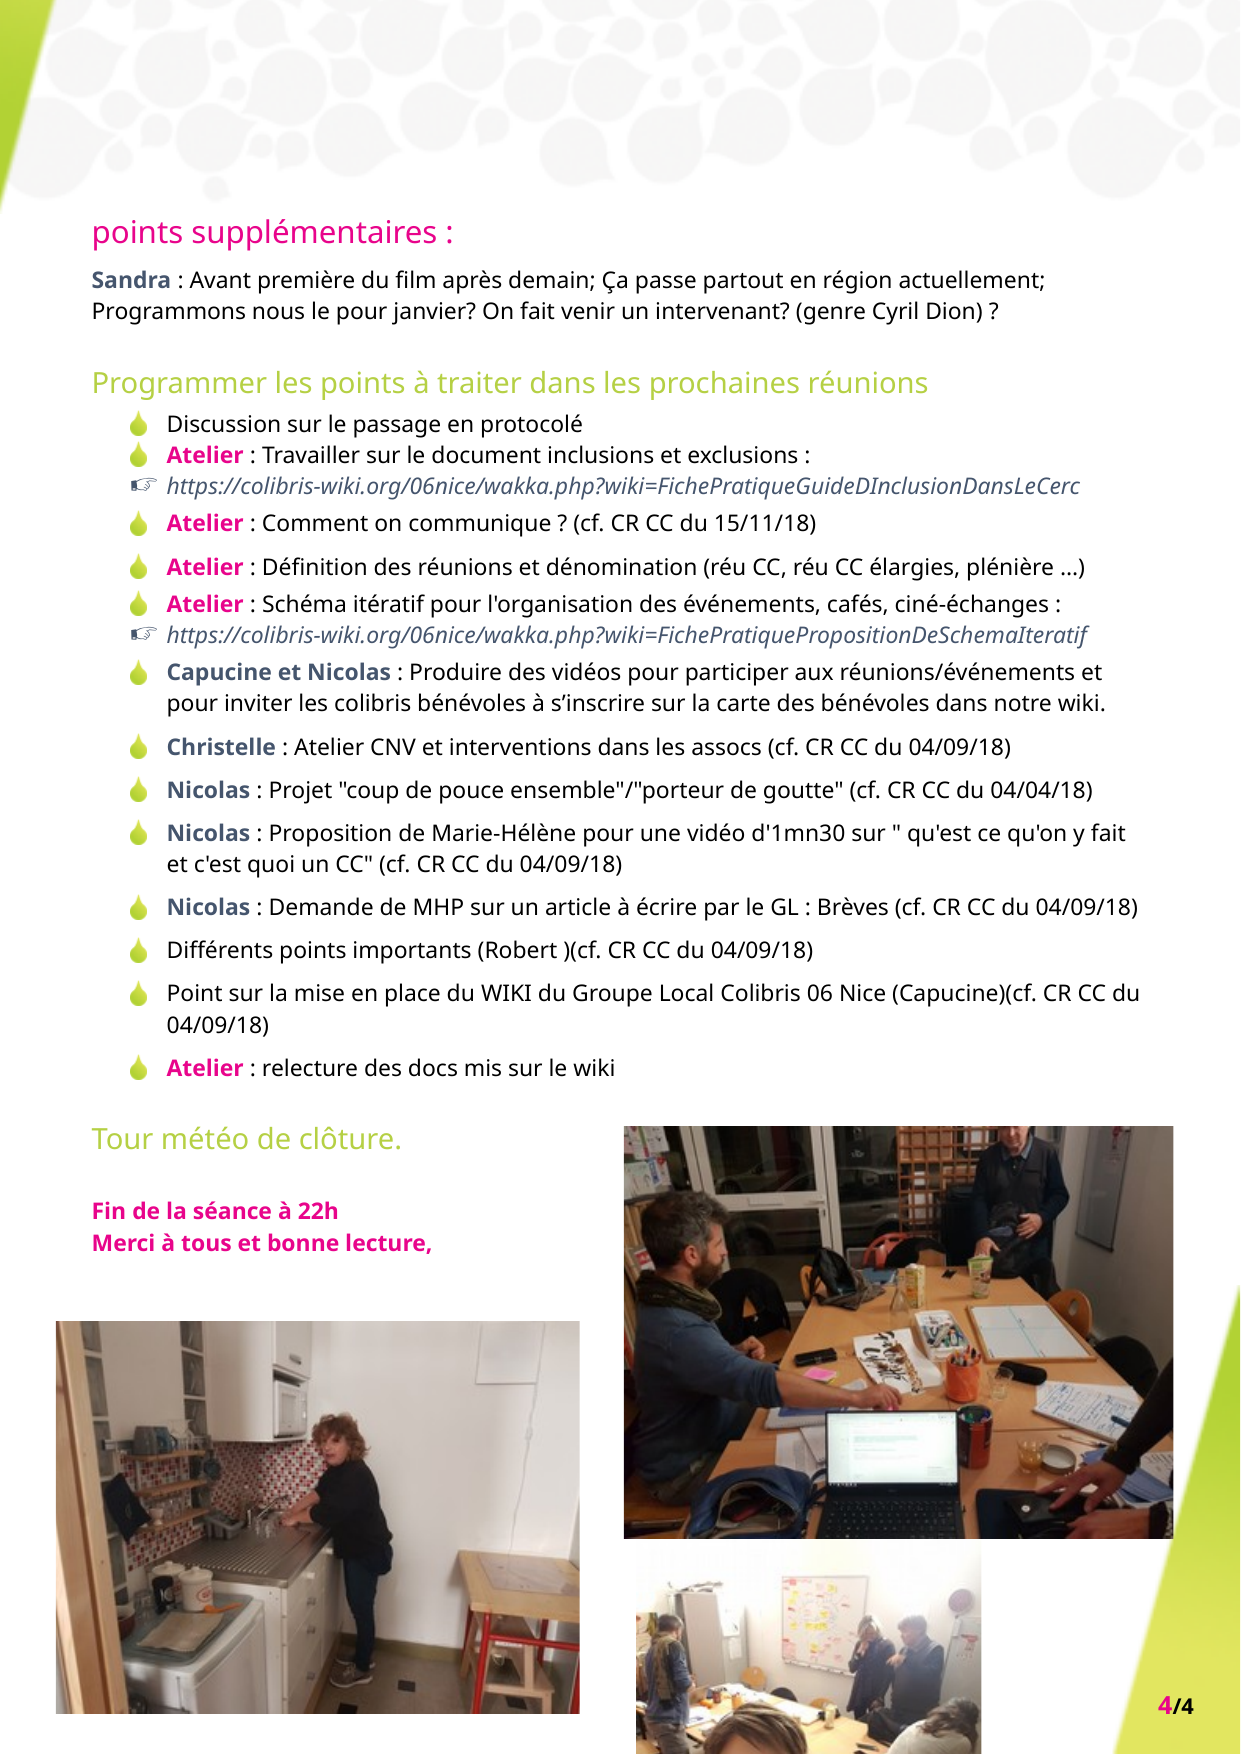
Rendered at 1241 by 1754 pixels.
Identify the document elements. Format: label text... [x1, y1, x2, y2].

list Atelier : Définition des réunions et dénomination (réu CC, réu CC élargies, plénière …) [129, 550, 1149, 582]
list Atelier : relecture des docs mis sur le wiki [129, 1052, 1149, 1083]
picture [130, 894, 147, 920]
picture [130, 553, 147, 579]
picture [130, 733, 147, 759]
picture [130, 937, 147, 963]
list Différents points importants (Robert )(cf. CR CC du 04/09/18) [129, 934, 1149, 965]
picture [0, 0, 1241, 214]
picture [130, 1054, 147, 1080]
text Merci à tous et bonne lecture, [91, 1226, 623, 1258]
list Discussion sur le passage en protocolé [129, 408, 1149, 439]
list Nicolas : Proposition de Marie-Hélène pour une vidéo d'1mn30 sur " qu'est ce qu'on y fait et c'est quoi un CC" (cf. CR CC du 04/09/18) [129, 817, 1149, 879]
list Nicolas : Projet "coup de pouce ensemble"/"porteur de goutte" (cf. CR CC du 04/04/18) [129, 773, 1149, 805]
picture [130, 590, 147, 616]
picture [130, 410, 147, 436]
picture [130, 776, 147, 802]
picture [130, 510, 147, 536]
subtitle Programmer les points à traiter dans les prochaines réunions [91, 362, 1149, 402]
picture [130, 441, 147, 467]
picture [130, 819, 147, 845]
list Atelier : Comment on communique ? (cf. CR CC du 15/11/18) [129, 507, 1149, 538]
text Sandra : Avant première du film après demain; Ça passe partout en région actuellement; Programmons nous le pour janvier? On fait venir un intervenant? (genre Cyril Dion) ? [91, 264, 1149, 327]
list Capucine et Nicolas : Produire des vidéos pour participer aux réunions/événements et pour inviter les colibris bénévoles à s’inscrire sur la carte des bénévoles dans notre wiki. [129, 656, 1149, 718]
picture [130, 980, 147, 1006]
subtitle Tour météo de clôture. [91, 1118, 1149, 1158]
list Nicolas : Demande de MHP sur un article à écrire par le GL : Brèves (cf. CR CC du 04/09/18) [129, 891, 1149, 922]
list Atelier : Schéma itératif pour l'organisation des événements, cafés, ciné-échanges : [129, 588, 1149, 619]
list Christelle : Atelier CNV et interventions dans les assocs (cf. CR CC du 04/09/18) [129, 730, 1149, 762]
picture [623, 1126, 1241, 1754]
list Point sur la mise en place du WIKI du Groupe Local Colibris 06 Nice (Capucine)(cf. CR CC du 04/09/18) [129, 977, 1149, 1040]
subtitle points supplémentaires : [91, 214, 1149, 252]
picture [130, 659, 147, 685]
list https://colibris-wiki.org/06nice/wakka.php?wiki=FichePratiqueGuideDInclusionDansLeCerc [129, 470, 1149, 501]
picture [55, 1321, 580, 1714]
list Atelier : Travailler sur le document inclusions et exclusions : [129, 439, 1149, 470]
text Fin de la séance à 22h [91, 1195, 623, 1226]
list https://colibris-wiki.org/06nice/wakka.php?wiki=FichePratiquePropositionDeSchemaIteratif [129, 619, 1149, 650]
